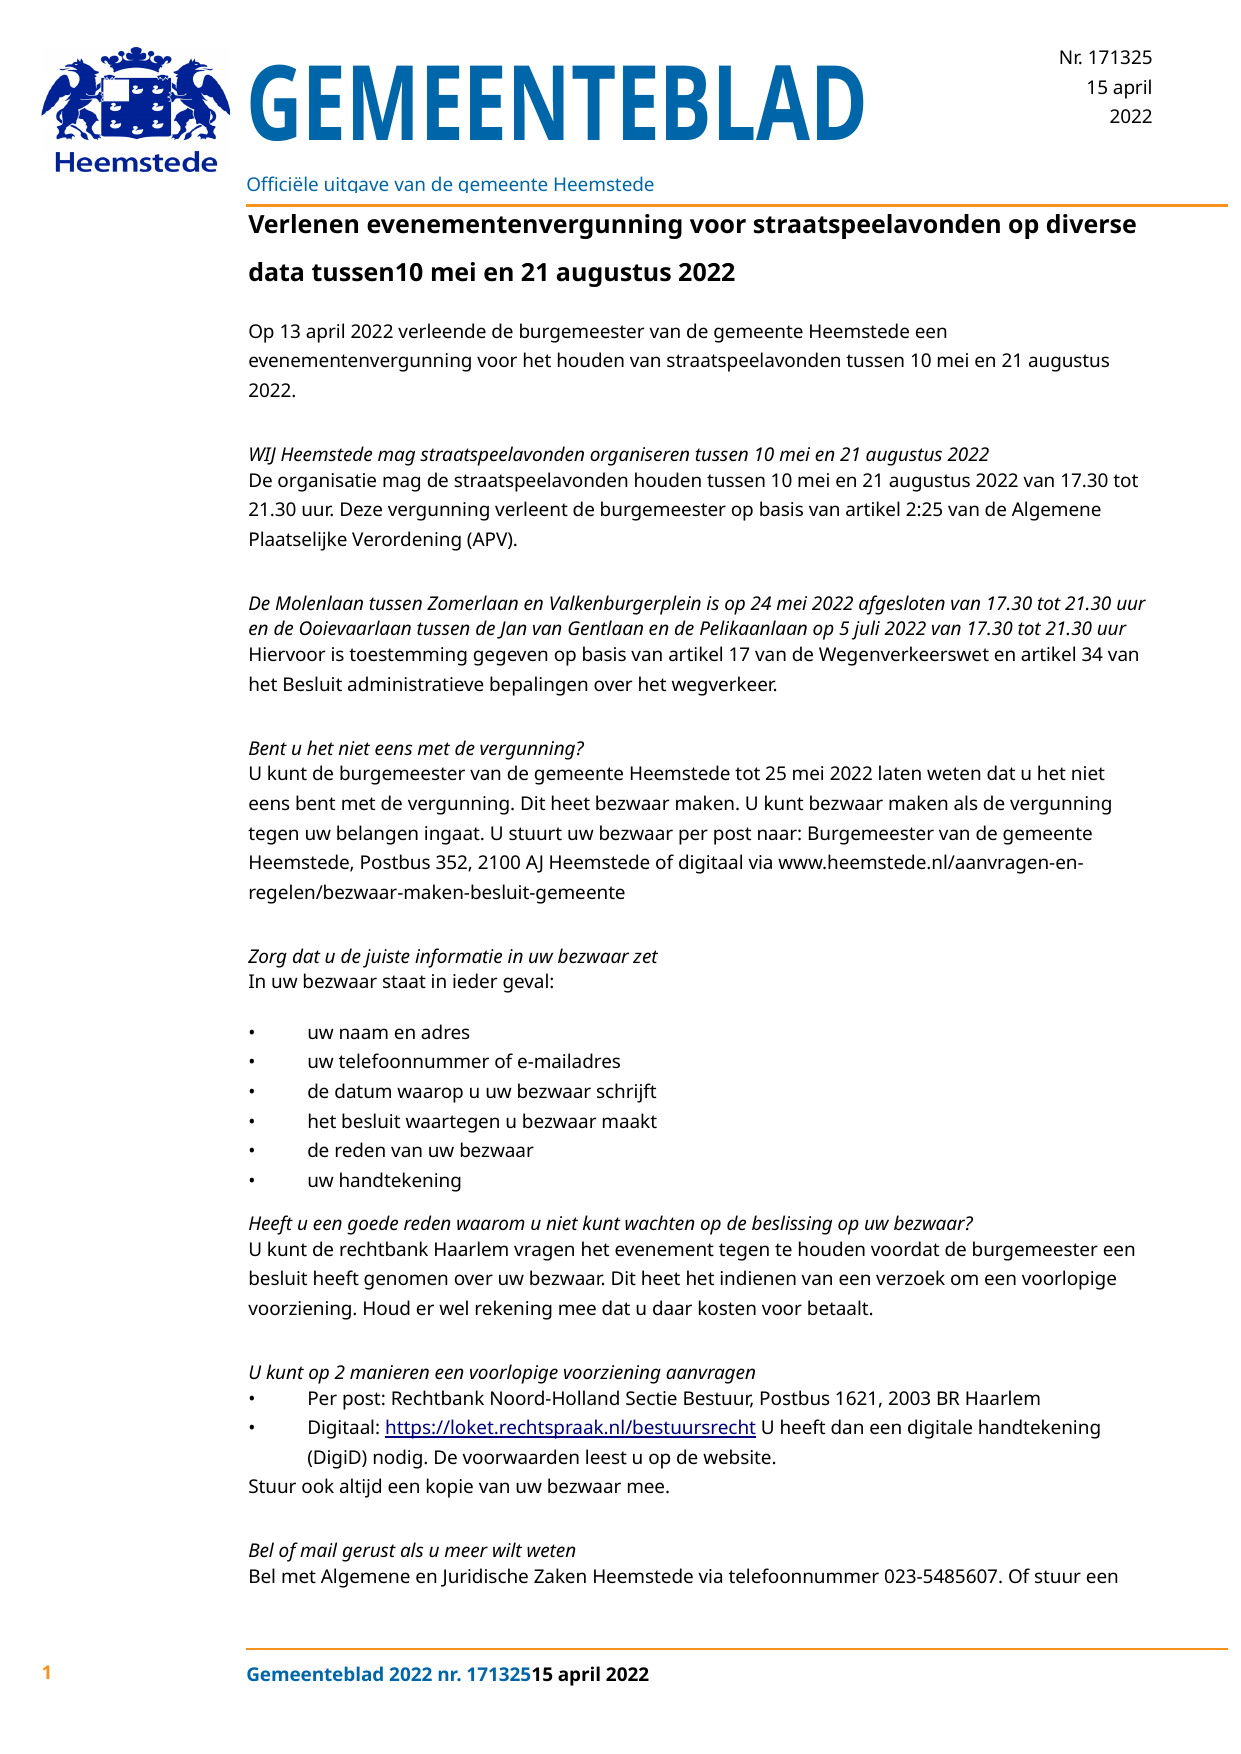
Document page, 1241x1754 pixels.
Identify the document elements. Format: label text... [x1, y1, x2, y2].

list uw telefoonnummer of e-mailadres [248, 1049, 1152, 1074]
text De organisatie mag de straatspeelavonden houden tussen 10 mei en 21 augustus 2022 van 17.30 tot 21.30 uur. Deze vergunning verleent de burgemeester op basis van artikel 2:25 van de Algemene Plaatselijke Verordening (APV). [248, 467, 1152, 552]
list Digitaal: https://loket.rechtspraak.nl/bestuursrecht U heeft dan een digitale handtekening (DigiD) nodig. De voorwaarden leest u op de website. [248, 1414, 1152, 1469]
list uw handtekening [248, 1167, 1152, 1193]
list uw naam en adres [248, 1019, 1152, 1045]
text Stuur ook altijd een kopie van uw bezwaar mee. [248, 1473, 1152, 1499]
text De Molenlaan tussen Zomerlaan en Valkenburgerplein is op 24 mei 2022 afgesloten van 17.30 tot 21.30 uur en de Ooievaarlaan tussen de Jan van Gentlaan en de Pelikaanlaan op 5 juli 2022 van 17.30 tot 21.30 uur [248, 590, 1152, 641]
text Op 13 april 2022 verleende de burgemeester van de gemeente Heemstede een evenementenvergunning voor het houden van straatspeelavonden tussen 10 mei en 21 augustus 2022. [248, 318, 1152, 403]
picture [41, 47, 231, 172]
text In uw bezwaar staat in ieder geval: [248, 969, 1152, 994]
text Zorg dat u de juiste informatie in uw bezwaar zet [248, 943, 1152, 969]
text U kunt op 2 manieren een voorlopige voorziening aanvragen [248, 1359, 1152, 1385]
text Bel of mail gerust als u meer wilt weten [248, 1537, 1152, 1563]
text Hiervoor is toestemming gegeven op basis van artikel 17 van de Wegenverkeerswet en artikel 34 van het Besluit administratieve bepalingen over het wegverkeer. [248, 641, 1152, 697]
list de datum waarop u uw bezwaar schrijft [248, 1078, 1152, 1104]
text Verlenen evenementenvergunning voor straatspeelavonden op diverse data tussen10 mei en 21 augustus 2022 [248, 207, 1152, 288]
text U kunt de rechtbank Haarlem vragen het evenement tegen te houden voordat de burgemeester een besluit heeft genomen over uw bezwaar. Dit heet het indienen van een verzoek om een voorlopige voorziening. Houd er wel rekening mee dat u daar kosten voor betaalt. [248, 1236, 1152, 1321]
list Per post: Rechtbank Noord-Holland Sectie Bestuur, Postbus 1621, 2003 BR Haarlem [248, 1385, 1152, 1410]
text Bel met Algemene en Juridische Zaken Heemstede via telefoonnummer 023-5485607. Of stuur een [248, 1563, 1152, 1589]
text WIJ Heemstede mag straatspeelavonden organiseren tussen 10 mei en 21 augustus 2022 [248, 441, 1152, 467]
text Bent u het niet eens met de vergunning? [248, 735, 1152, 761]
list het besluit waartegen u bezwaar maakt [248, 1108, 1152, 1133]
list de reden van uw bezwaar [248, 1137, 1152, 1163]
text Heeft u een goede reden waarom u niet kunt wachten op de beslissing op uw bezwaar? [248, 1210, 1152, 1236]
text U kunt de burgemeester van de gemeente Heemstede tot 25 mei 2022 laten weten dat u het niet eens bent met de vergunning. Dit heet bezwaar maken. U kunt bezwaar maken als de vergunning tegen uw belangen ingaat. U stuurt uw bezwaar per post naar: Burgemeester van de gemeente Heemstede, Postbus 352, 2100 AJ Heemstede of digitaal via www.heemstede.nl/aanvragen-en-regelen/bezwaar-maken-besluit-gemeente [248, 761, 1152, 905]
